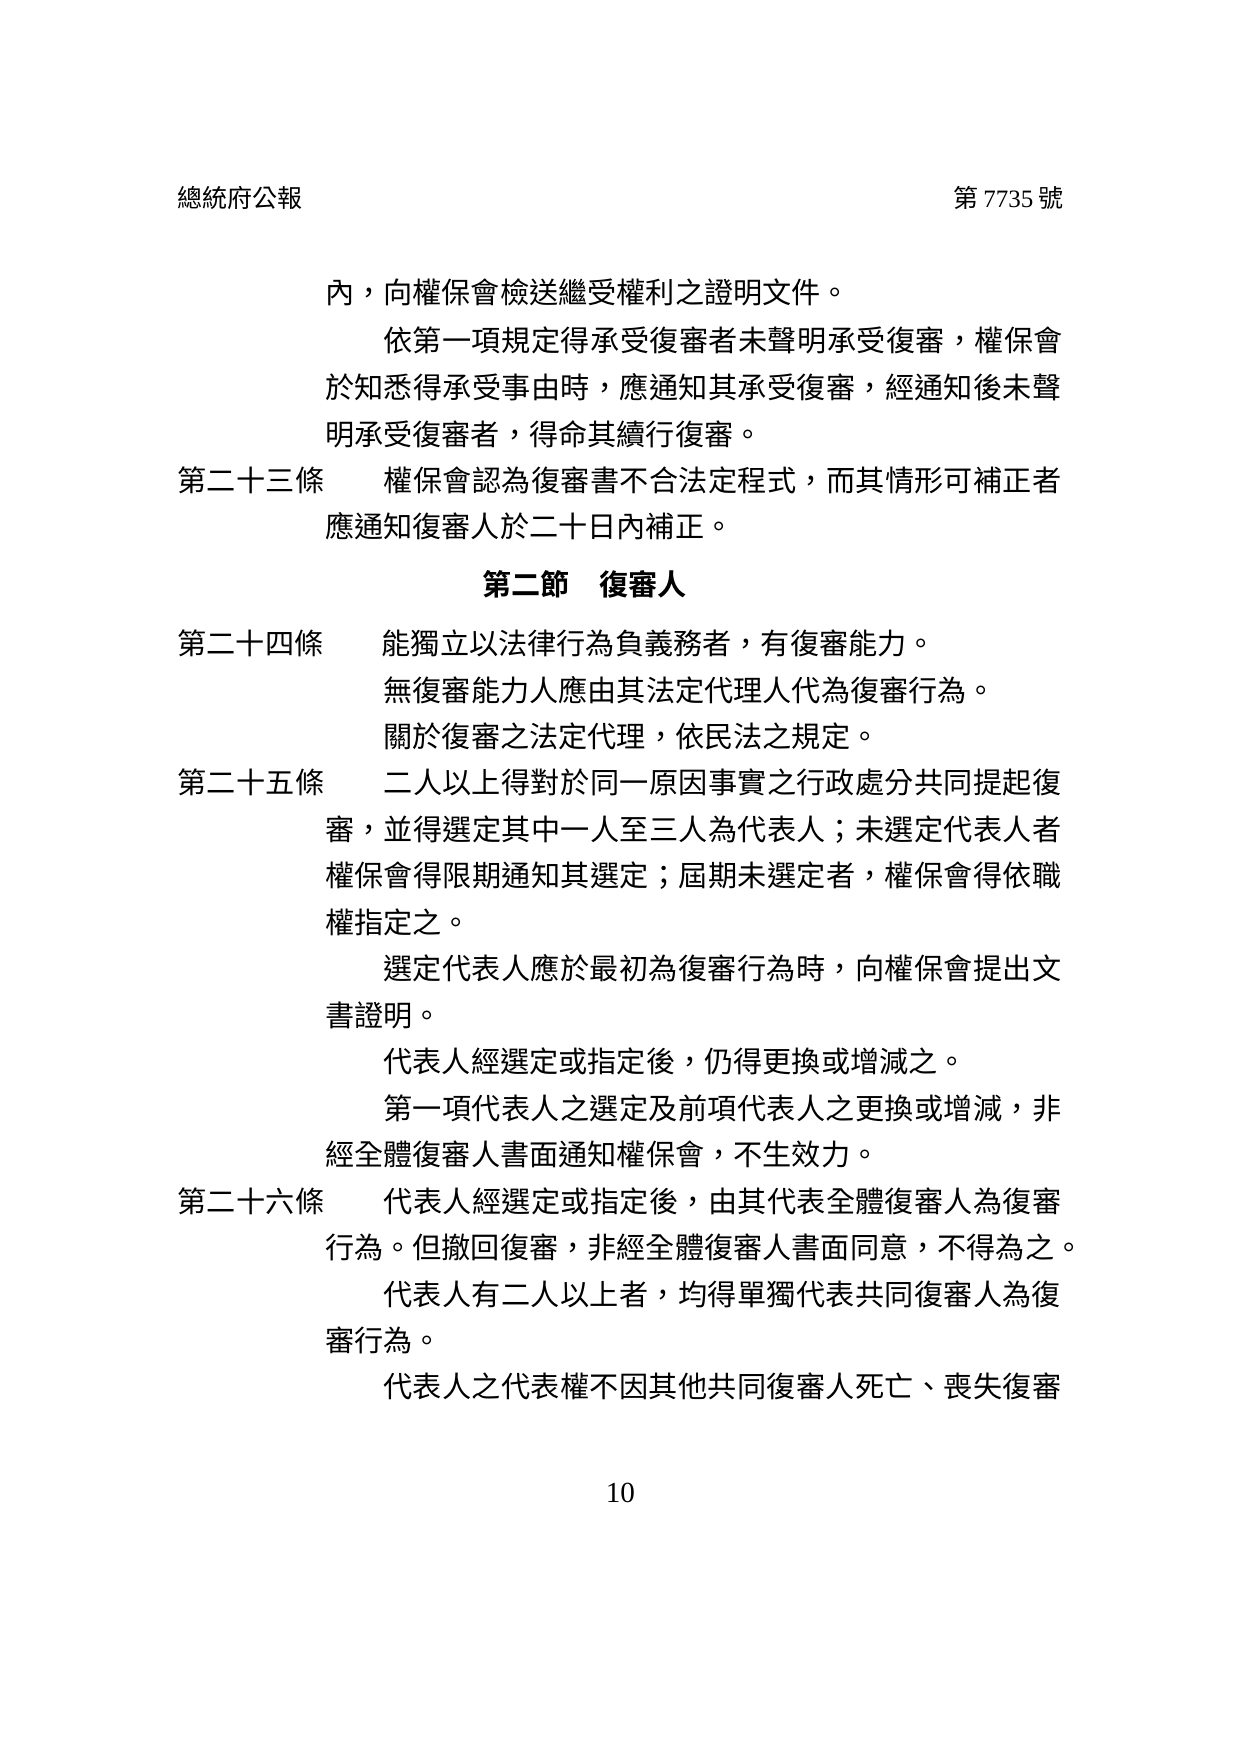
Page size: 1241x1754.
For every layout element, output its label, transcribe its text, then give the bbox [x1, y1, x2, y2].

text 第二十四條 能獨立以法律行為負義務者，有復審能力。 [177, 617, 1063, 664]
text 第二十六條 代表人經選定或指定後，由其代表全體復審人為復審行為。但撤回復審，非經全體復審人書面同意，不得為之。 [177, 1175, 1063, 1268]
text 第一項代表人之選定及前項代表人之更換或增減，非經全體復審人書面通知權保會，不生效力。 [325, 1082, 1063, 1175]
text 代表人有二人以上者，均得單獨代表共同復審人為復審行為。 [325, 1268, 1063, 1361]
text 代表人之代表權不因其他共同復審人死亡、喪失復審 [325, 1361, 1063, 1407]
text 代表人經選定或指定後，仍得更換或增減之。 [325, 1036, 1063, 1082]
text 關於復審之法定代理，依民法之規定。 [325, 710, 1063, 757]
text 內，向權保會檢送繼受權利之證明文件。 [325, 266, 1063, 313]
text 選定代表人應於最初為復審行為時，向權保會提出文書證明。 [325, 943, 1063, 1036]
text 第二節 復審人 [482, 559, 1063, 605]
text 無復審能力人應由其法定代理人代為復審行為。 [325, 664, 1063, 710]
text 依第一項規定得承受復審者未聲明承受復審，權保會於知悉得承受事由時，應通知其承受復審，經通知後未聲明承受復審者，得命其續行復審。 [325, 313, 1063, 455]
text 第二十五條 二人以上得對於同一原因事實之行政處分共同提起復審，並得選定其中一人至三人為代表人；未選定代表人者，權保會得限期通知其選定；屆期未選定者，權保會得依職權指定之。 [177, 757, 1063, 943]
text 第二十三條 權保會認為復審書不合法定程式，而其情形可補正者，應通知復審人於二十日內補正。 [177, 455, 1063, 547]
